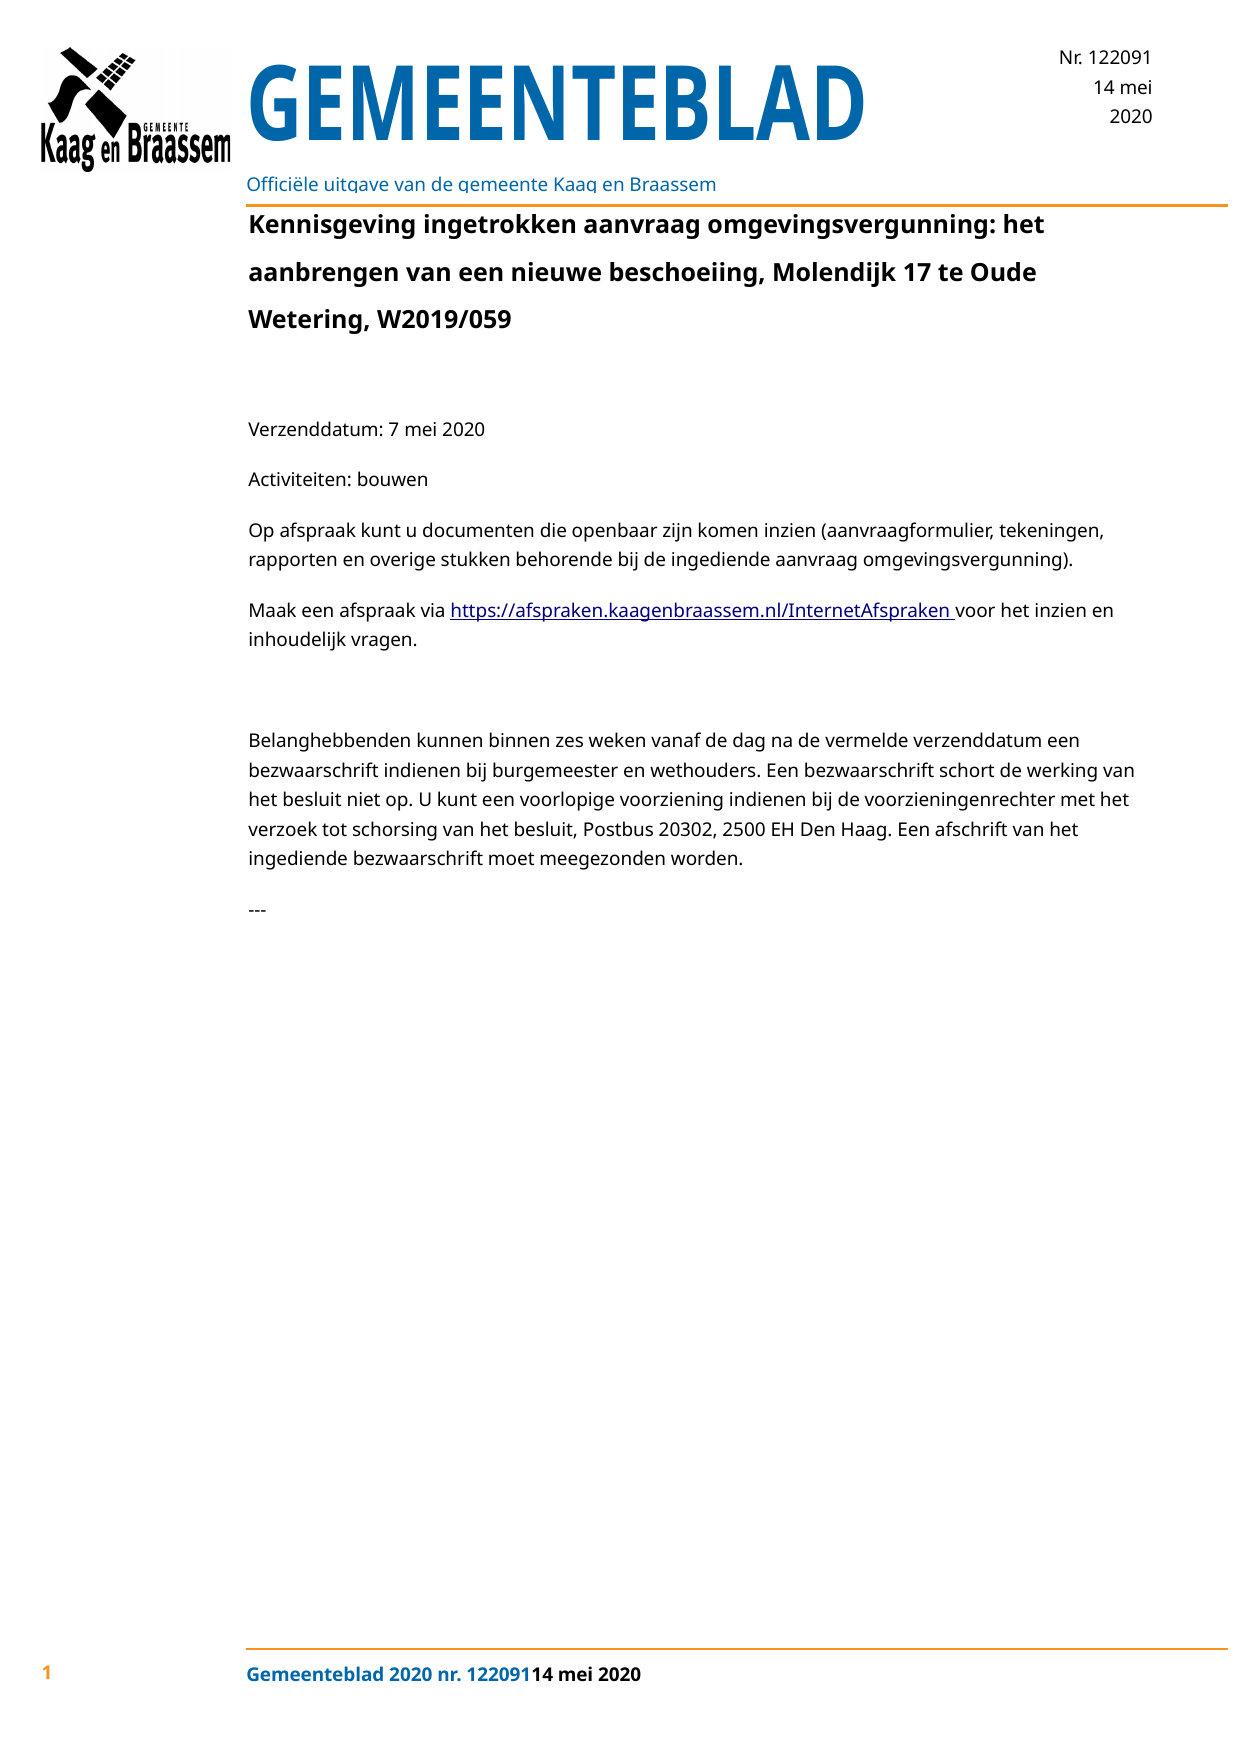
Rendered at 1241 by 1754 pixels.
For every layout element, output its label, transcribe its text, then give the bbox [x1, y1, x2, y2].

text Op afspraak kunt u documenten die openbaar zijn komen inzien (aanvraagformulier, tekeningen, rapporten en overige stukken behorende bij de ingediende aanvraag omgevingsvergunning). [248, 517, 1152, 572]
text Maak een afspraak via https://afspraken.kaagenbraassem.nl/InternetAfspraken voor het inzien en inhoudelijk vragen. [248, 597, 1152, 652]
text Activiteiten: bouwen [248, 466, 1152, 492]
text Kennisgeving ingetrokken aanvraag omgevingsvergunning: het aanbrengen van een nieuwe beschoeiing, Molendijk 17 te Oude Wetering, W2019/059 [248, 207, 1152, 336]
text --- [248, 896, 1152, 922]
text Belanghebbenden kunnen binnen zes weken vanaf de dag na de vermelde verzenddatum een bezwaarschrift indienen bij burgemeester en wethouders. Een bezwaarschrift schort de werking van het besluit niet op. U kunt een voorlopige voorziening indienen bij de voorzieningenrechter met het verzoek tot schorsing van het besluit, Postbus 20302, 2500 EH Den Haag. Een afschrift van het ingediende bezwaarschrift moet meegezonden worden. [248, 727, 1152, 871]
picture [41, 47, 231, 172]
text Verzenddatum: 7 mei 2020 [248, 416, 1152, 442]
